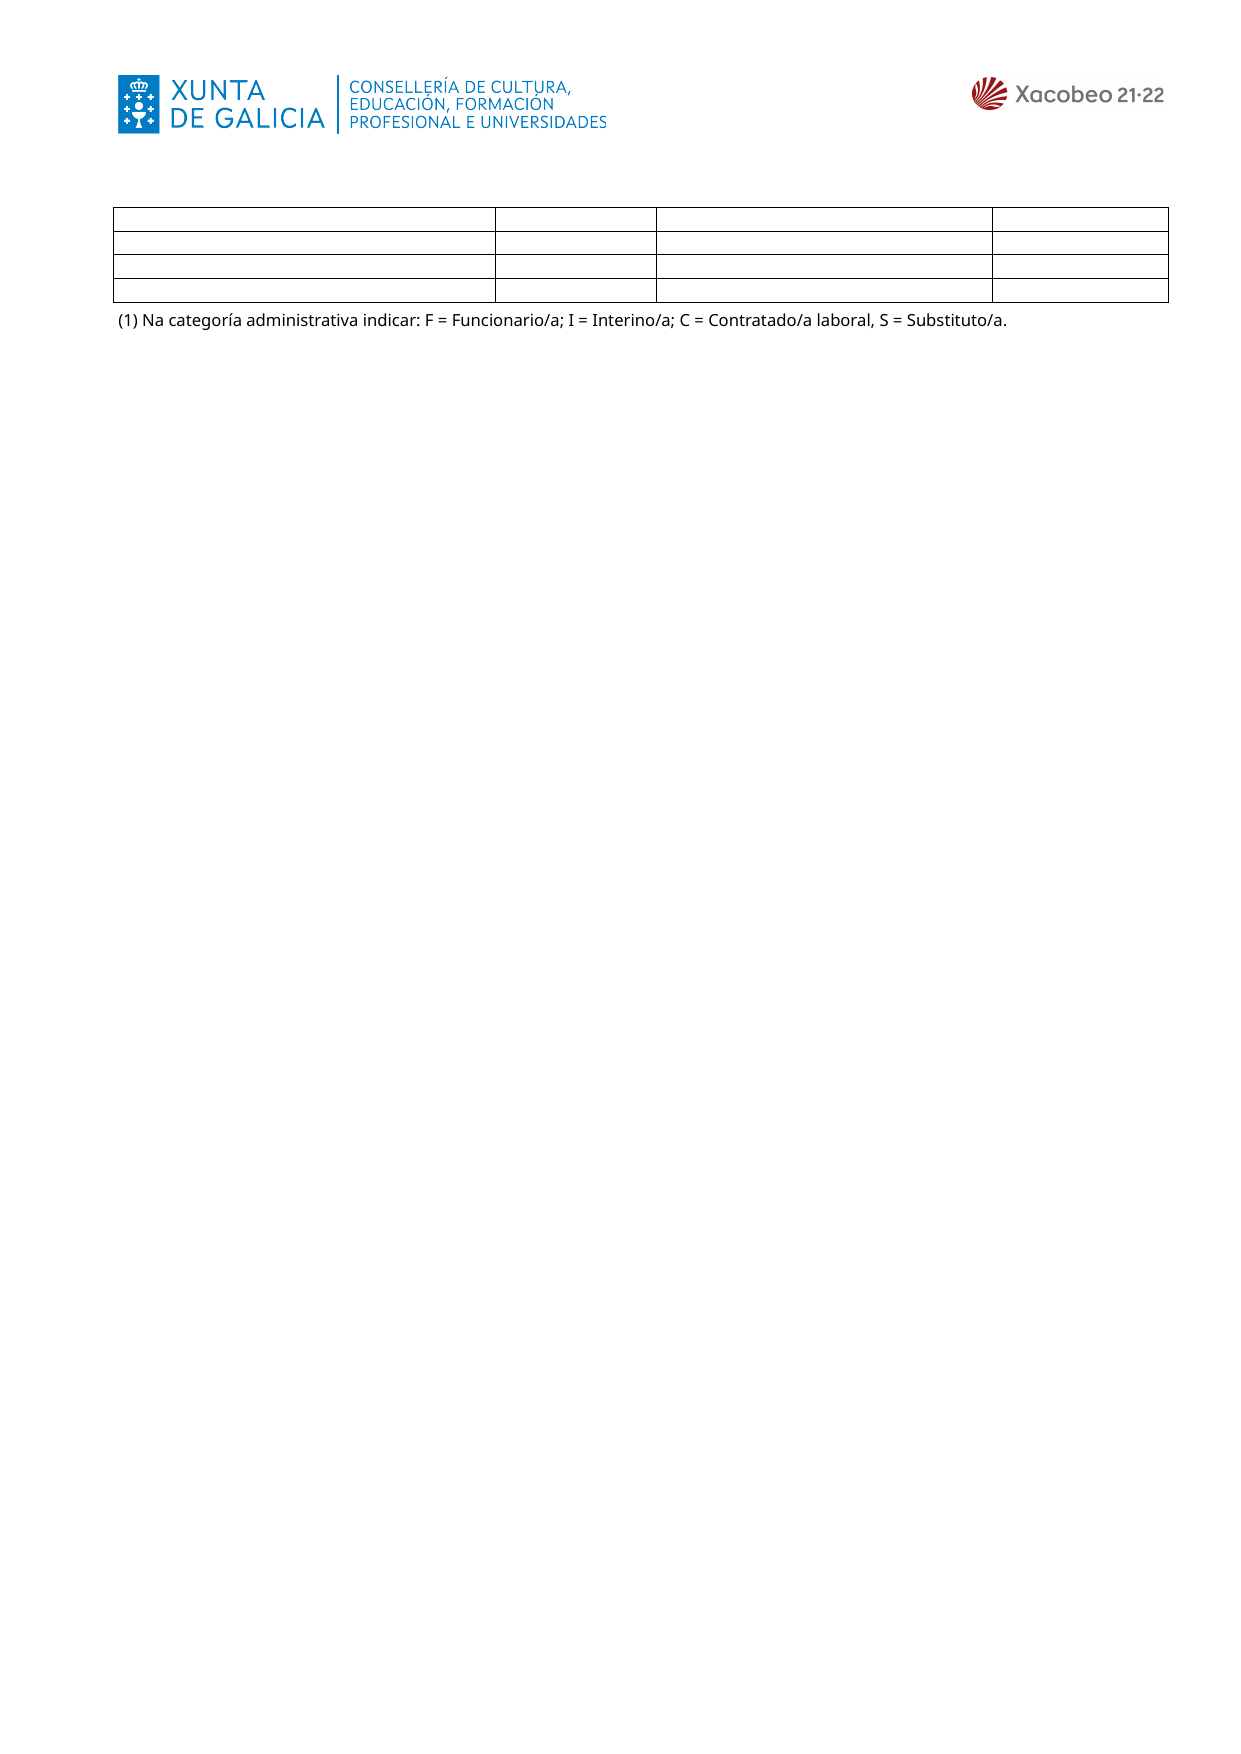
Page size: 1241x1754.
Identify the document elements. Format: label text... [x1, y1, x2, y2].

table_cell [114, 279, 495, 302]
table_cell [993, 255, 1168, 278]
table_cell [496, 279, 656, 302]
table_cell [114, 232, 495, 254]
table_cell [496, 208, 656, 231]
table_cell [993, 232, 1168, 254]
text (1) Na categoría administrativa indicar: F = Funcionario/a; I = Interino/a; C = Contratado/a laboral, S = Substituto/a. [118, 309, 1163, 332]
table_cell [657, 208, 992, 231]
table_cell [496, 255, 656, 278]
table_cell [657, 255, 992, 278]
table_cell [114, 255, 495, 278]
table_cell [657, 279, 992, 302]
table_cell [993, 279, 1168, 302]
table_cell [114, 208, 495, 231]
table_cell [657, 232, 992, 254]
table_cell [993, 208, 1168, 231]
table_cell [496, 232, 656, 254]
